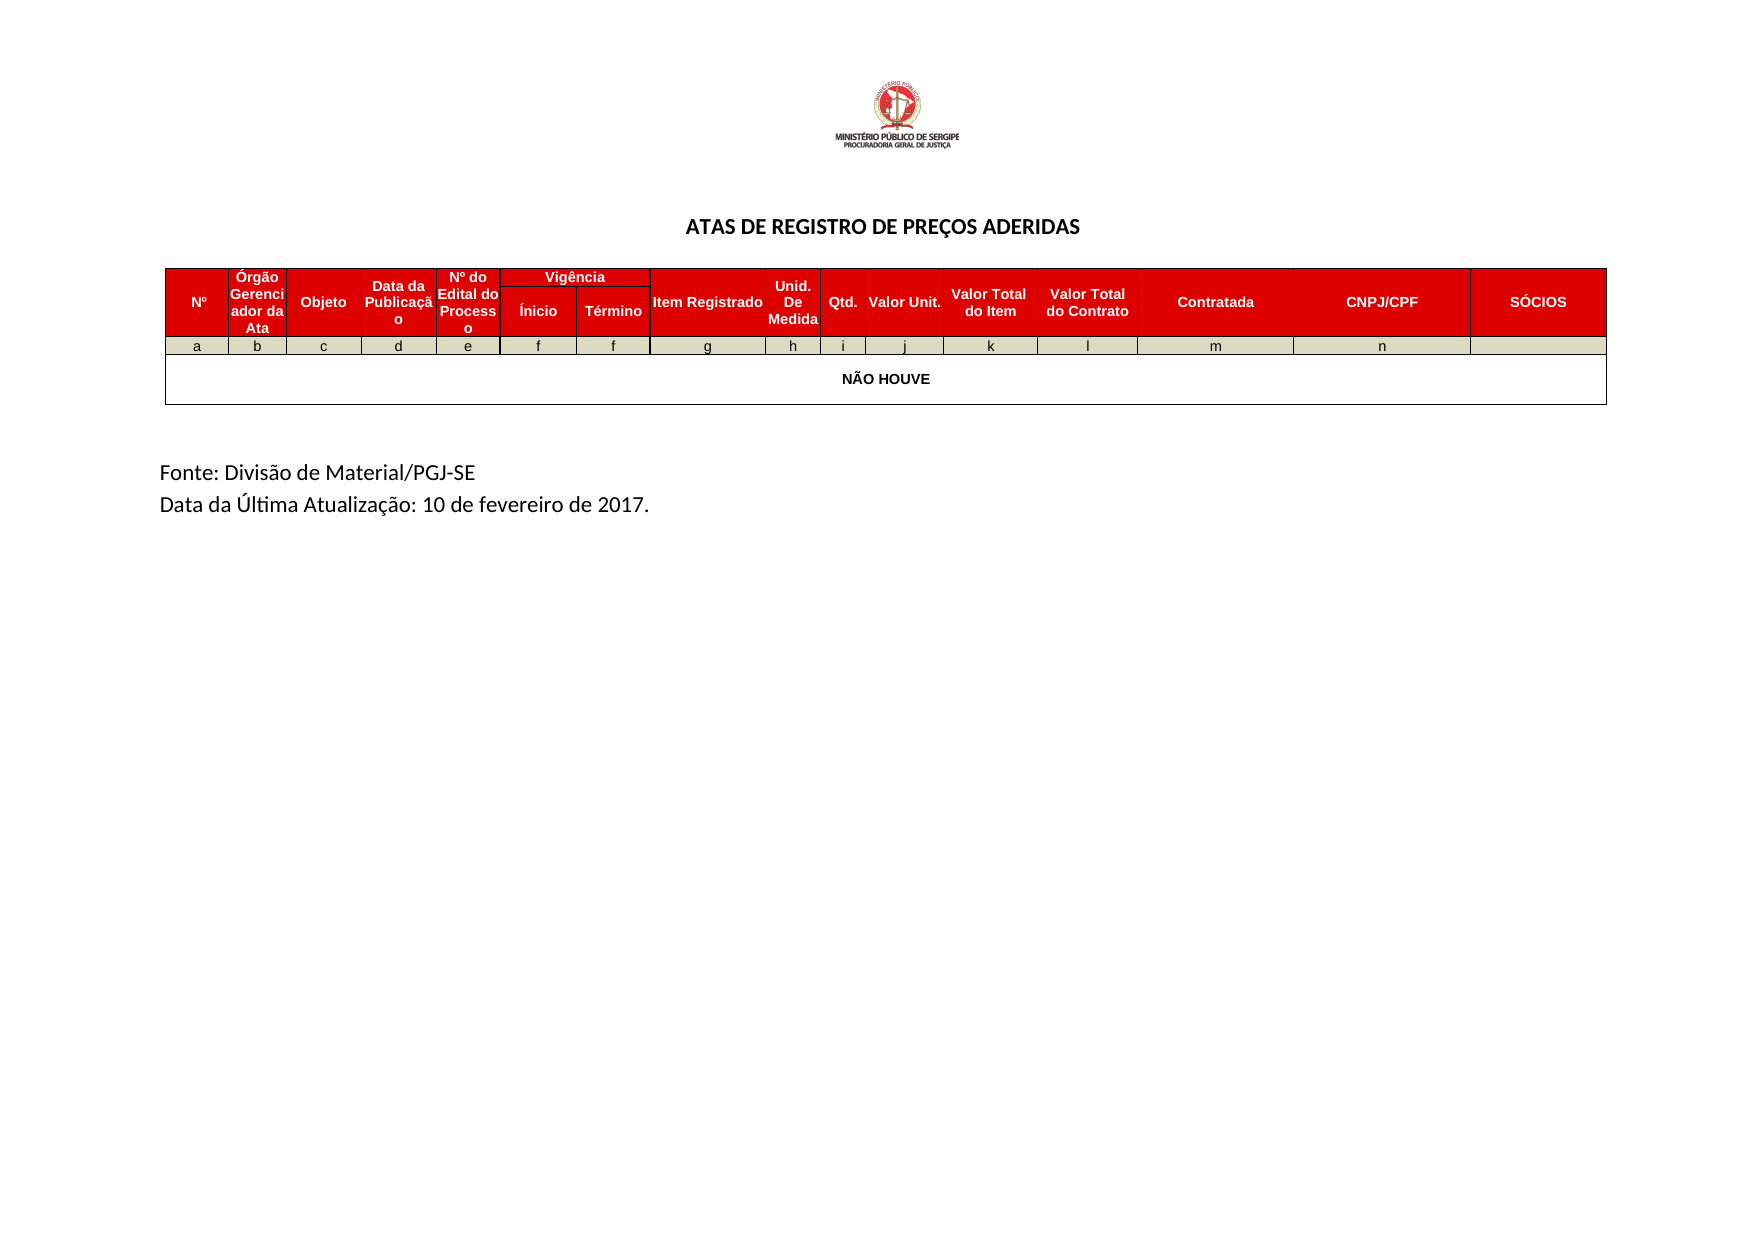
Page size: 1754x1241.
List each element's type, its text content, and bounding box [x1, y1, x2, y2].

table_cell g [651, 337, 765, 354]
table_header Vigência [501, 269, 649, 286]
table_cell h [766, 337, 820, 354]
table_cell a [166, 337, 228, 354]
table_header Data da Publicação [362, 269, 436, 336]
table_cell Término [577, 287, 649, 336]
table_cell f [577, 337, 649, 354]
table_header SÓCIOS [1471, 269, 1606, 336]
table_header Órgão Gerenciador da Ata [229, 269, 286, 336]
table_cell n [1294, 337, 1470, 354]
table_cell l [1038, 337, 1137, 354]
table_header Nº do Edital do Processo [437, 269, 499, 336]
table_header Item Registrado [651, 269, 765, 336]
table_cell c [287, 337, 361, 354]
table_cell m [1138, 337, 1293, 354]
picture [835, 81, 959, 149]
table_cell [1471, 337, 1606, 354]
table_header Unid. De Medida [766, 269, 820, 336]
table_cell i [821, 337, 865, 354]
table_header Objeto [287, 269, 361, 336]
table_cell b [229, 337, 286, 354]
table_header CNPJ/CPF [1294, 269, 1470, 336]
table_header Contratada [1138, 269, 1293, 336]
table_cell Ínicio [501, 287, 576, 336]
table_cell d [362, 337, 436, 354]
table_header Valor Total do Contrato [1038, 269, 1137, 336]
table_cell f [501, 337, 576, 354]
text Fonte: Divisão de Material/PGJ-SE Data da Última Atualização: 10 de fevereiro de 2017. [159, 458, 1606, 518]
table_header Nº [166, 269, 228, 336]
table_cell j [866, 337, 943, 354]
table_header Valor Total do Item [944, 269, 1037, 336]
table_header Valor Unit. [866, 269, 943, 336]
table_cell e [437, 337, 499, 354]
table_cell k [944, 337, 1037, 354]
table_header Qtd. [821, 269, 865, 336]
table_cell NÃO HOUVE [166, 355, 1606, 404]
